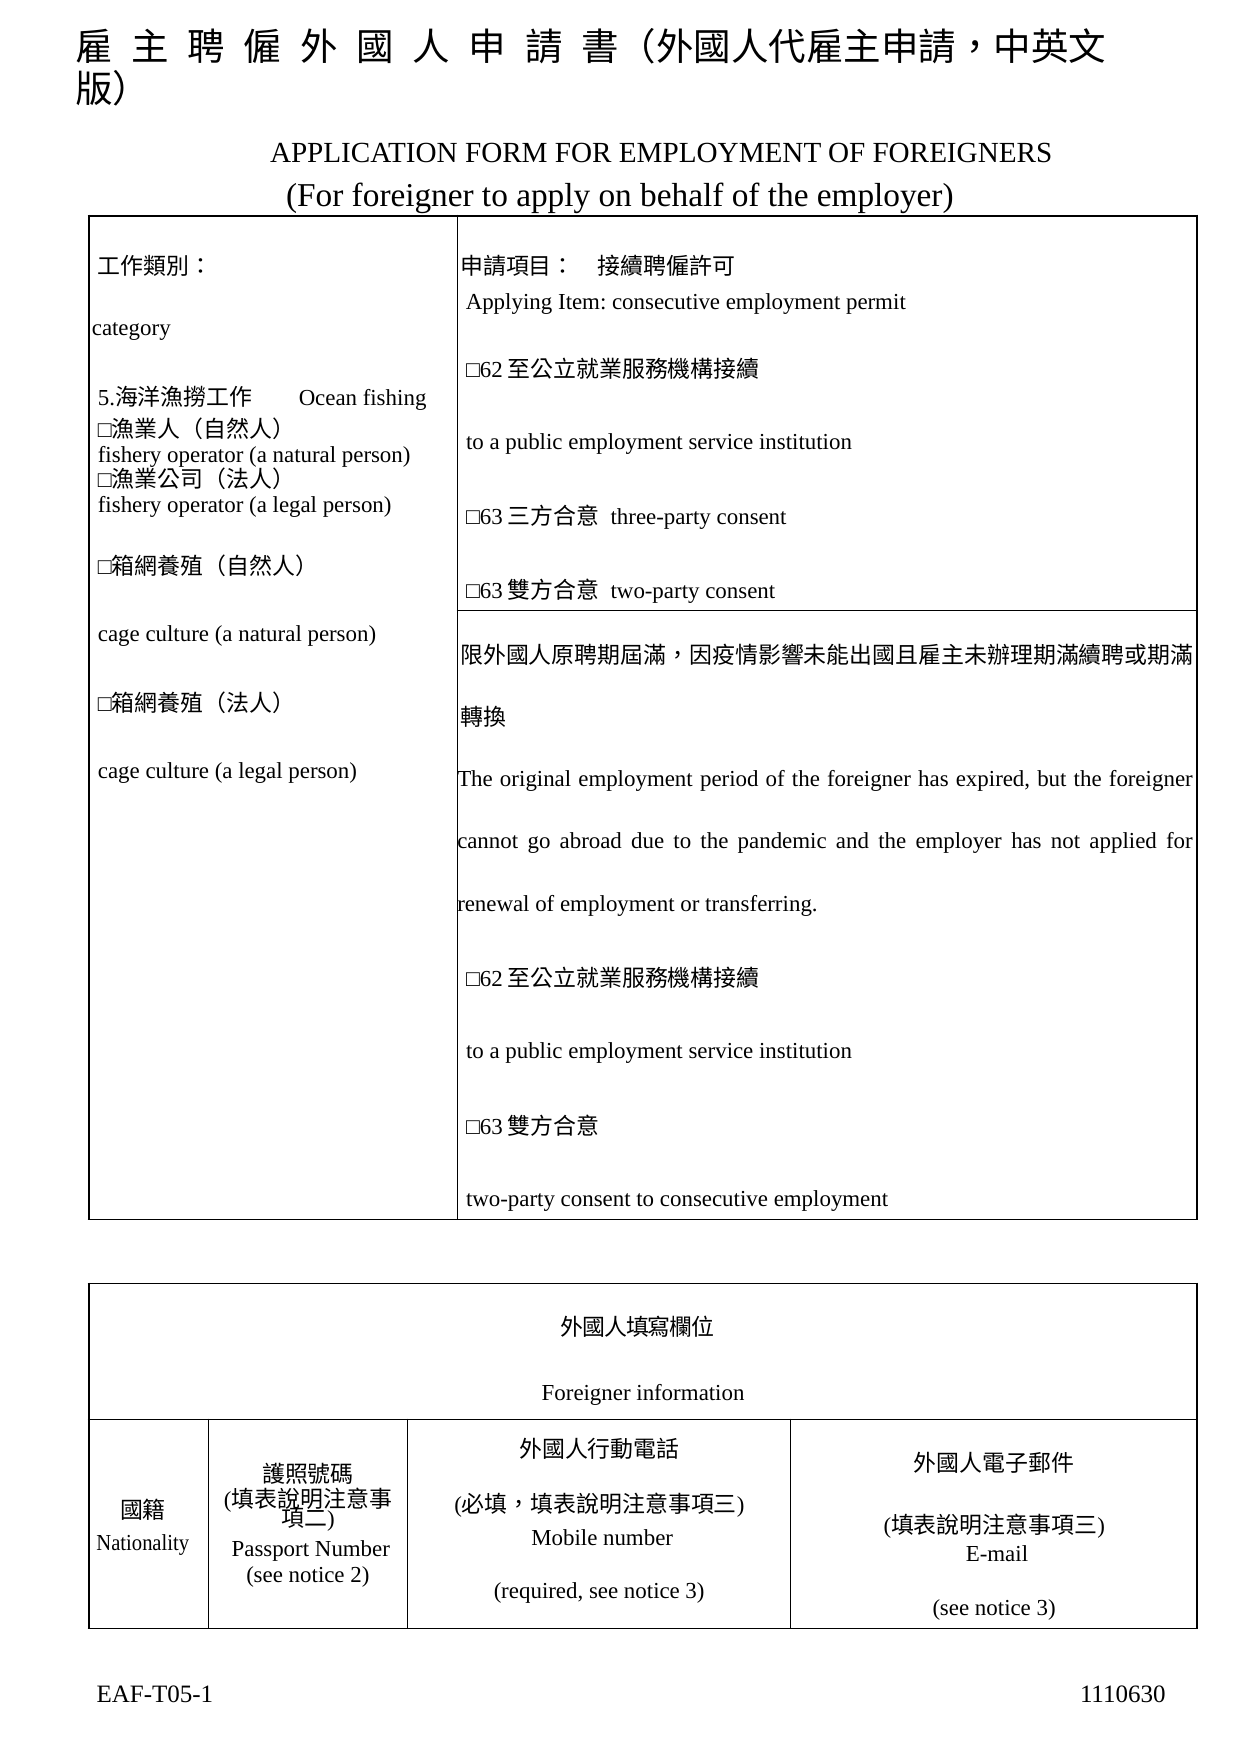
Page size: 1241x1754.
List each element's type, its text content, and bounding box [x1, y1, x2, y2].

table_header 工作類別： category 5.海洋漁撈工作 Ocean fishing □漁業人（自然人） fishery operator (a natural person) □漁業公司（法人） fishery operator (a legal person) □箱網養殖（自然人） cage culture (a natural person) □箱網養殖（法人） cage culture (a legal person) [90, 217, 457, 1219]
table_cell 外國人電子郵件 (填表說明注意事項三) E-mail (see notice 3) [791, 1420, 1196, 1628]
table_cell 國籍 Nationality [90, 1420, 208, 1628]
table_header [1198, 215, 1218, 609]
table_cell 外國人行動電話 (必填，填表說明注意事項三) Mobile number (required, see notice 3) [408, 1420, 790, 1628]
table_cell [1198, 1283, 1218, 1418]
text APPLICATION FORM FOR EMPLOYMENT OF FOREIGNERS [66, 110, 1165, 173]
table_header 申請項目： 接續聘僱許可 Applying Item: consecutive employment permit □62至公立就業服務機構接續 to a public employment service institution □63三方合意 three-party consent □63雙方合意 two-party consent [458, 217, 1196, 609]
text 雇 主 聘 僱 外 國 人 申 請 書（外國人代雇主申請，中英文版） [75, 27, 1164, 110]
table_cell 限外國人原聘期屆滿，因疫情影響未能出國且雇主未辦理期滿續聘或期滿轉換 The original employment period of the foreigner has expired, but the foreigner cannot go abroad due to the pandemic and the employer has not applied for renewal of employment or transferring. □62至公立就業服務機構接續 to a public employment service institution □63雙方合意 two-party consent to consecutive employment [458, 611, 1196, 1219]
table_cell [89, 1220, 1197, 1283]
table_cell 外國人填寫欄位 Foreigner information [90, 1284, 1196, 1418]
table_cell [1197, 1219, 1218, 1283]
text (For foreigner to apply on behalf of the employer) [75, 173, 1164, 214]
table_cell [1198, 1419, 1218, 1628]
table_cell [1198, 610, 1218, 1219]
table_cell 護照號碼 (填表說明注意事項二) Passport Number (see notice 2) [209, 1420, 407, 1628]
